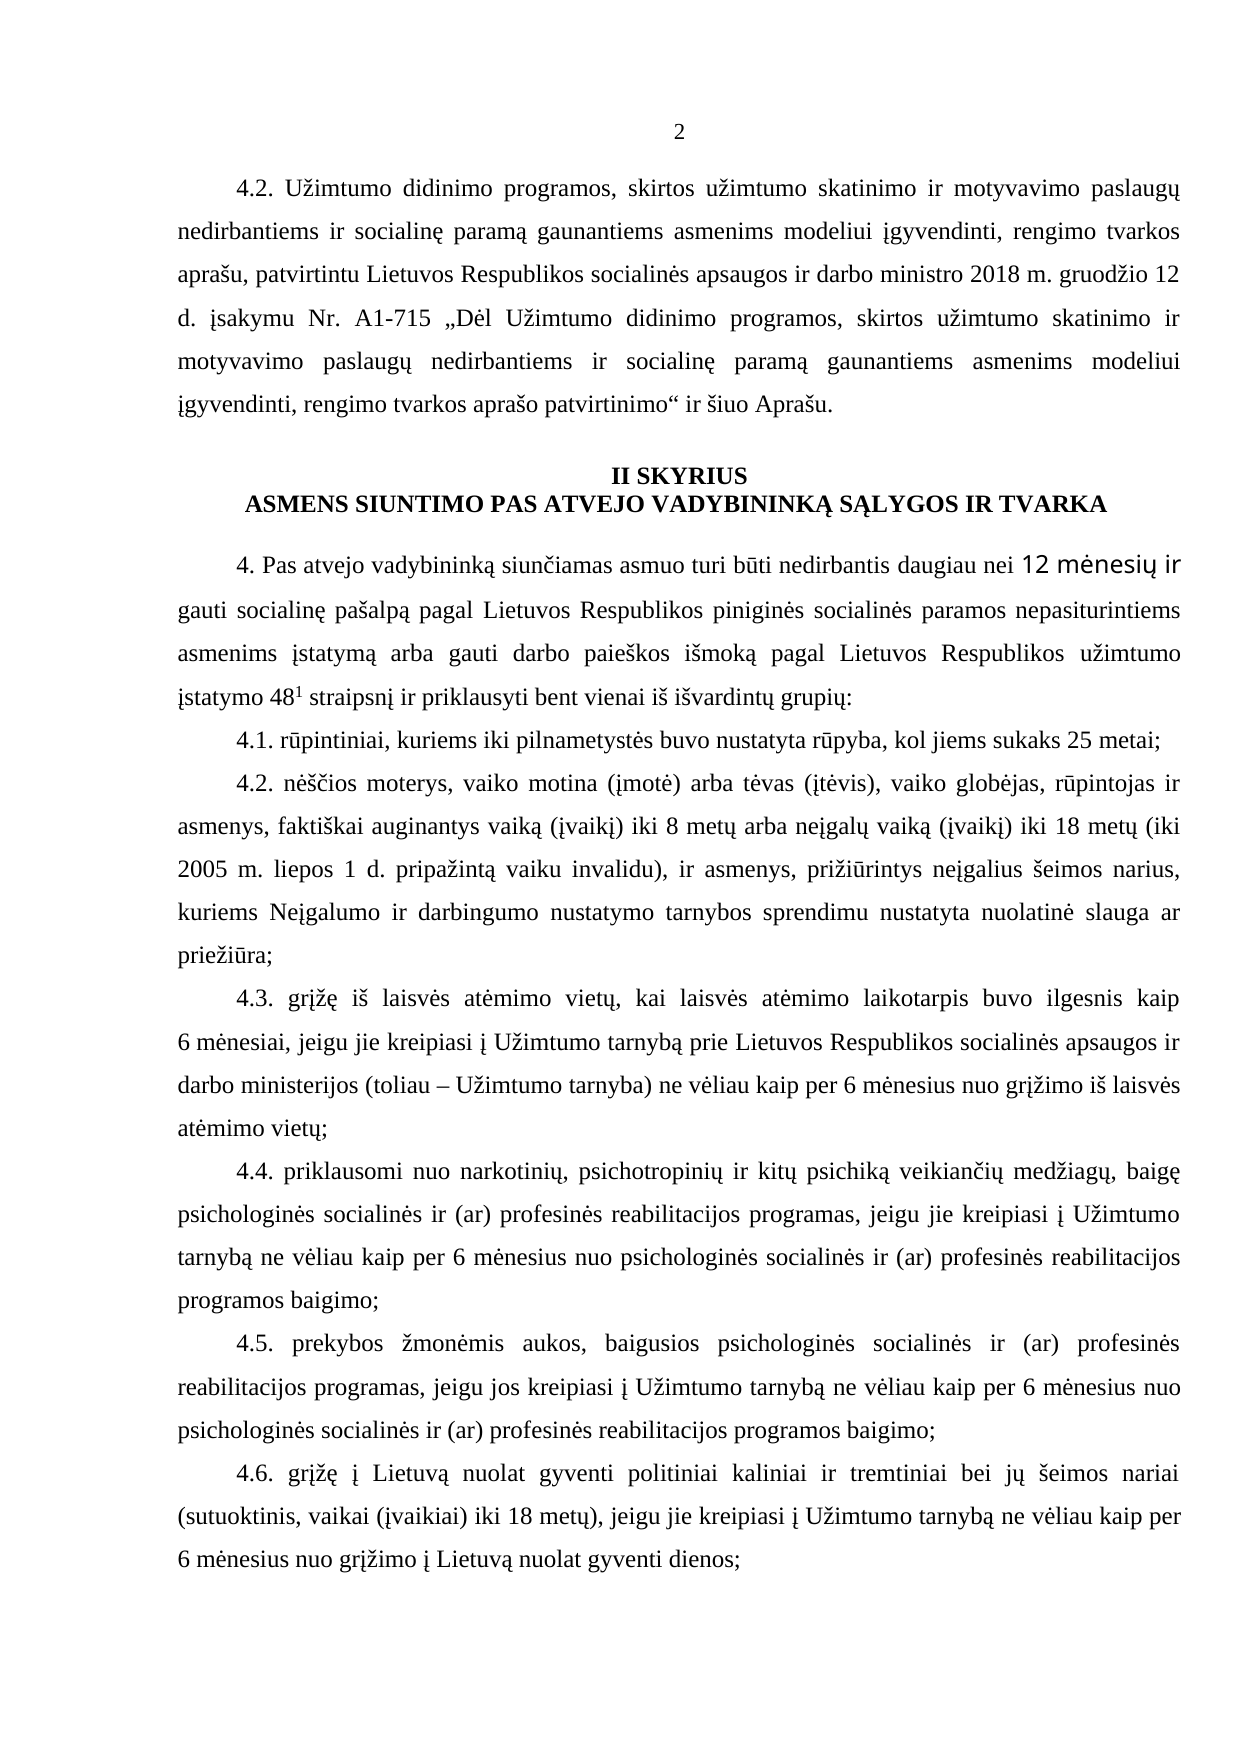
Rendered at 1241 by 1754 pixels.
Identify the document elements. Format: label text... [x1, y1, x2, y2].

text 4.4. priklausomi nuo narkotinių, psichotropinių ir kitų psichiką veikiančių medžiagų, baigę psichologinės socialinės ir (ar) profesinės reabilitacijos programas, jeigu jie kreipiasi į Užimtumo tarnybą ne vėliau kaip per 6 mėnesius nuo psichologinės socialinės ir (ar) profesinės reabilitacijos programos baigimo; [177, 1156, 1181, 1314]
text 4.5. prekybos žmonėmis aukos, baigusios psichologinės socialinės ir (ar) profesinės reabilitacijos programas, jeigu jos kreipiasi į Užimtumo tarnybą ne vėliau kaip per 6 mėnesius nuo psichologinės socialinės ir (ar) profesinės reabilitacijos programos baigimo; [177, 1328, 1181, 1443]
text ASMENS SIUNTIMO PAS ATVEJO VADYBININKĄ SĄLYGOS IR TVARKA [177, 489, 1181, 518]
text 4.1. rūpintiniai, kuriems iki pilnametystės buvo nustatyta rūpyba, kol jiems sukaks 25 metai; [177, 725, 1181, 753]
text 4.2. Užimtumo didinimo programos, skirtos užimtumo skatinimo ir motyvavimo paslaugų nedirbantiems ir socialinę paramą gaunantiems asmenims modeliui įgyvendinti, rengimo tvarkos aprašu, patvirtintu Lietuvos Respublikos socialinės apsaugos ir darbo ministro 2018 m. gruodžio 12 d. įsakymu Nr. A1-715 „Dėl Užimtumo didinimo programos, skirtos užimtumo skatinimo ir motyvavimo paslaugų nedirbantiems ir socialinę paramą gaunantiems asmenims modeliui įgyvendinti, rengimo tvarkos aprašo patvirtinimo“ ir šiuo Aprašu. [177, 173, 1181, 418]
text 4.3. grįžę iš laisvės atėmimo vietų, kai laisvės atėmimo laikotarpis buvo ilgesnis kaip 6 mėnesiai, jeigu jie kreipiasi į Užimtumo tarnybą prie Lietuvos Respublikos socialinės apsaugos ir darbo ministerijos (toliau – Užimtumo tarnyba) ne vėliau kaip per 6 mėnesius nuo grįžimo iš laisvės atėmimo vietų; [177, 983, 1181, 1142]
text II SKYRIUS [177, 461, 1181, 489]
text 4.2. nėščios moterys, vaiko motina (įmotė) arba tėvas (įtėvis), vaiko globėjas, rūpintojas ir asmenys, faktiškai auginantys vaiką (įvaikį) iki 8 metų arba neįgalų vaiką (įvaikį) iki 18 metų (iki 2005 m. liepos 1 d. pripažintą vaiku invalidu), ir asmenys, prižiūrintys neįgalius šeimos narius, kuriems Neįgalumo ir darbingumo nustatymo tarnybos sprendimu nustatyta nuolatinė slauga ar priežiūra; [177, 768, 1181, 969]
text 4.6. grįžę į Lietuvą nuolat gyventi politiniai kaliniai ir tremtiniai bei jų šeimos nariai (sutuoktinis, vaikai (įvaikiai) iki 18 metų), jeigu jie kreipiasi į Užimtumo tarnybą ne vėliau kaip per 6 mėnesius nuo grįžimo į Lietuvą nuolat gyventi dienos; [177, 1458, 1181, 1573]
text 4. Pas atvejo vadybininką siunčiamas asmuo turi būti nedirbantis daugiau nei 12 mėnesių ir gauti socialinę pašalpą pagal Lietuvos Respublikos piniginės socialinės paramos nepasiturintiems asmenims įstatymą arba gauti darbo paieškos išmoką pagal Lietuvos Respublikos užimtumo įstatymo 481 straipsnį ir priklausyti bent vienai iš išvardintų grupių: [177, 547, 1181, 710]
